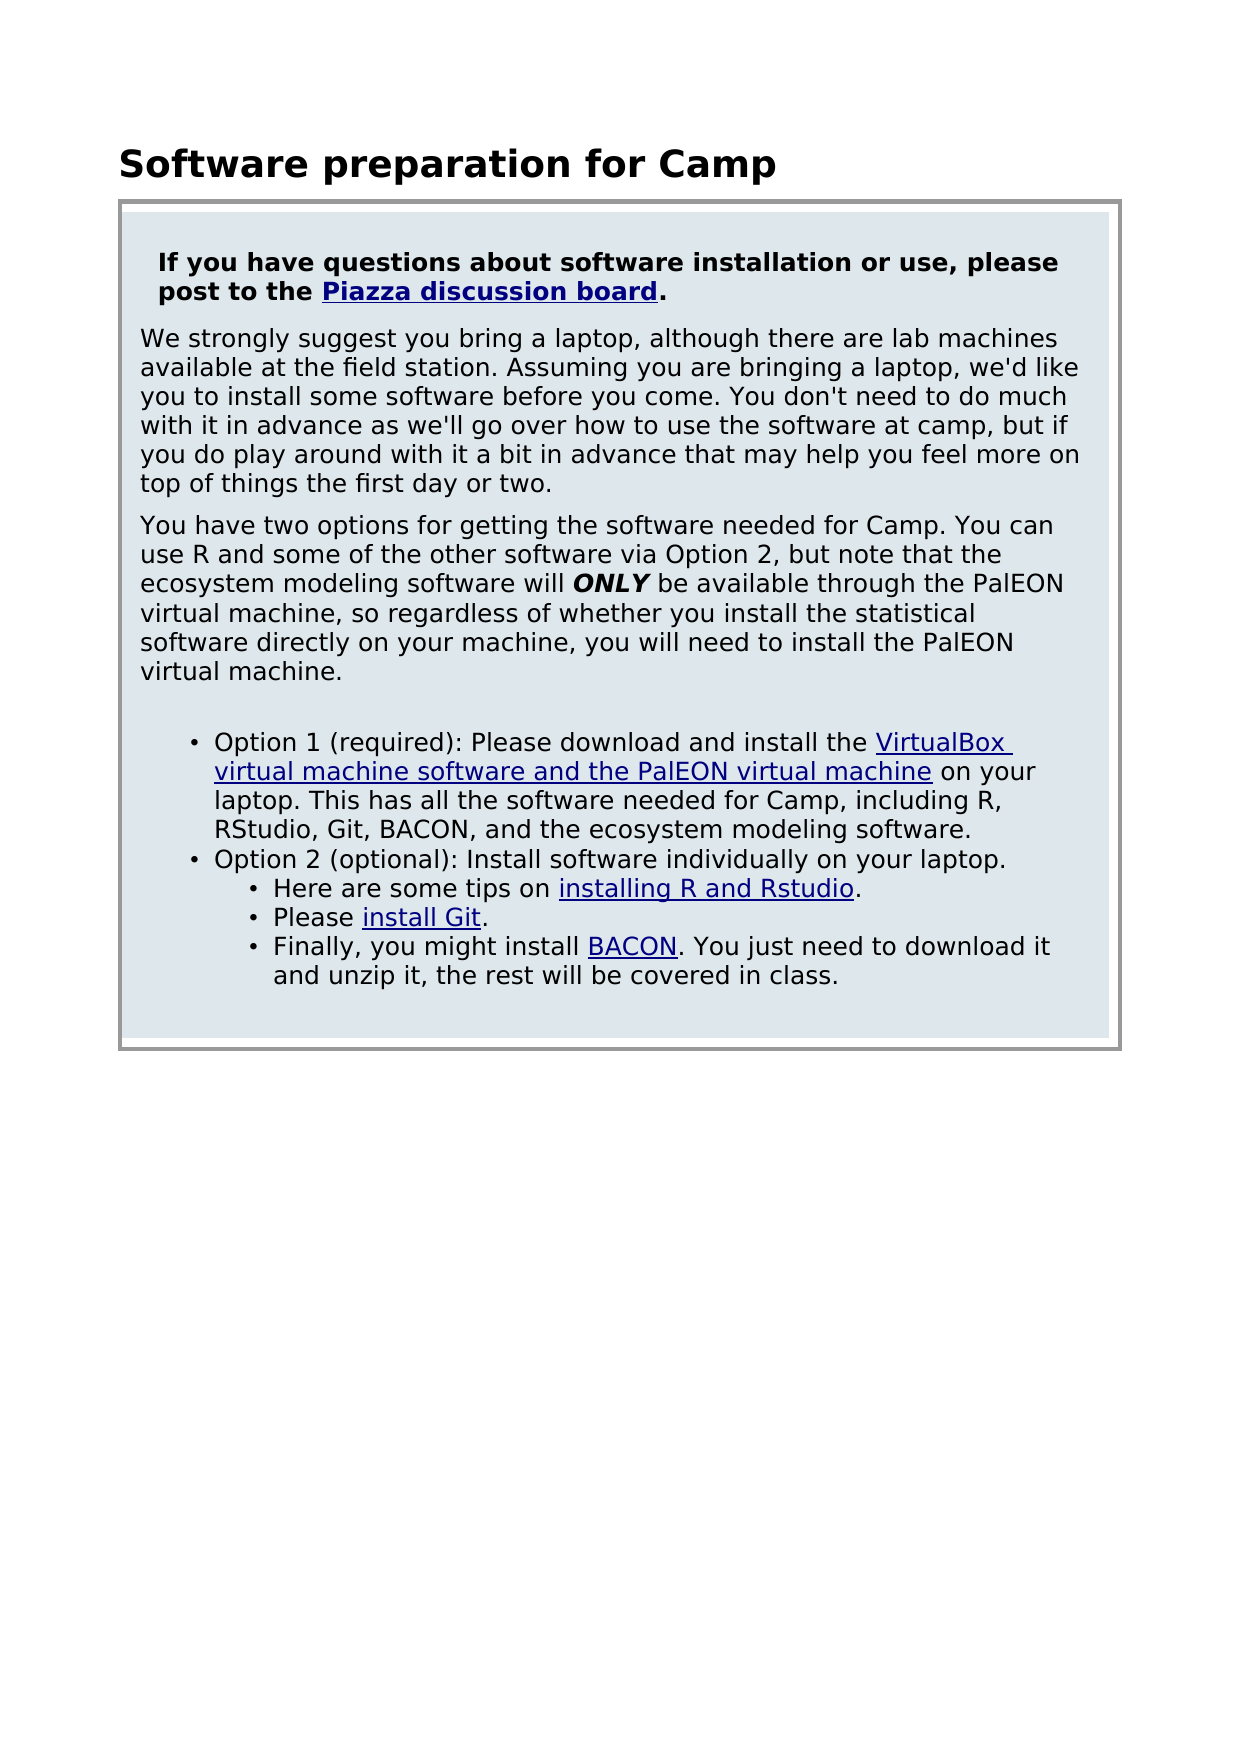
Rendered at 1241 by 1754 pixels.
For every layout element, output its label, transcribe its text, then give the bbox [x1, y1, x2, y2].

table_header If you have questions about software installation or use, please post to the Piazza discussion board. We strongly suggest you bring a laptop, although there are lab machines available at the field station. Assuming you are bringing a laptop, we'd like you to install some software before you come. You don't need to do much with it in advance as we'll go over how to use the software at camp, but if you do play around with it a bit in advance that may help you feel more on top of things the first day or two. You have two options for getting the software needed for Camp. You can use R and some of the other software via Option 2, but note that the ecosystem modeling software will ONLY be available through the PalEON virtual machine, so regardless of whether you install the statistical software directly on your machine, you will need to install the PalEON virtual machine. Option 1 (required): Please download and install the VirtualBox virtual machine software and the PalEON virtual machine on your laptop. This has all the software needed for Camp, including R, RStudio, Git, BACON, and the ecosystem modeling software. Option 2 (optional): Install software individually on your laptop. Here are some tips on installing R and Rstudio. Please install Git. Finally, you might install BACON. You just need to download it and unzip it, the rest will be covered in class. [122, 212, 1109, 1038]
subtitle Software preparation for Camp [118, 143, 1122, 187]
